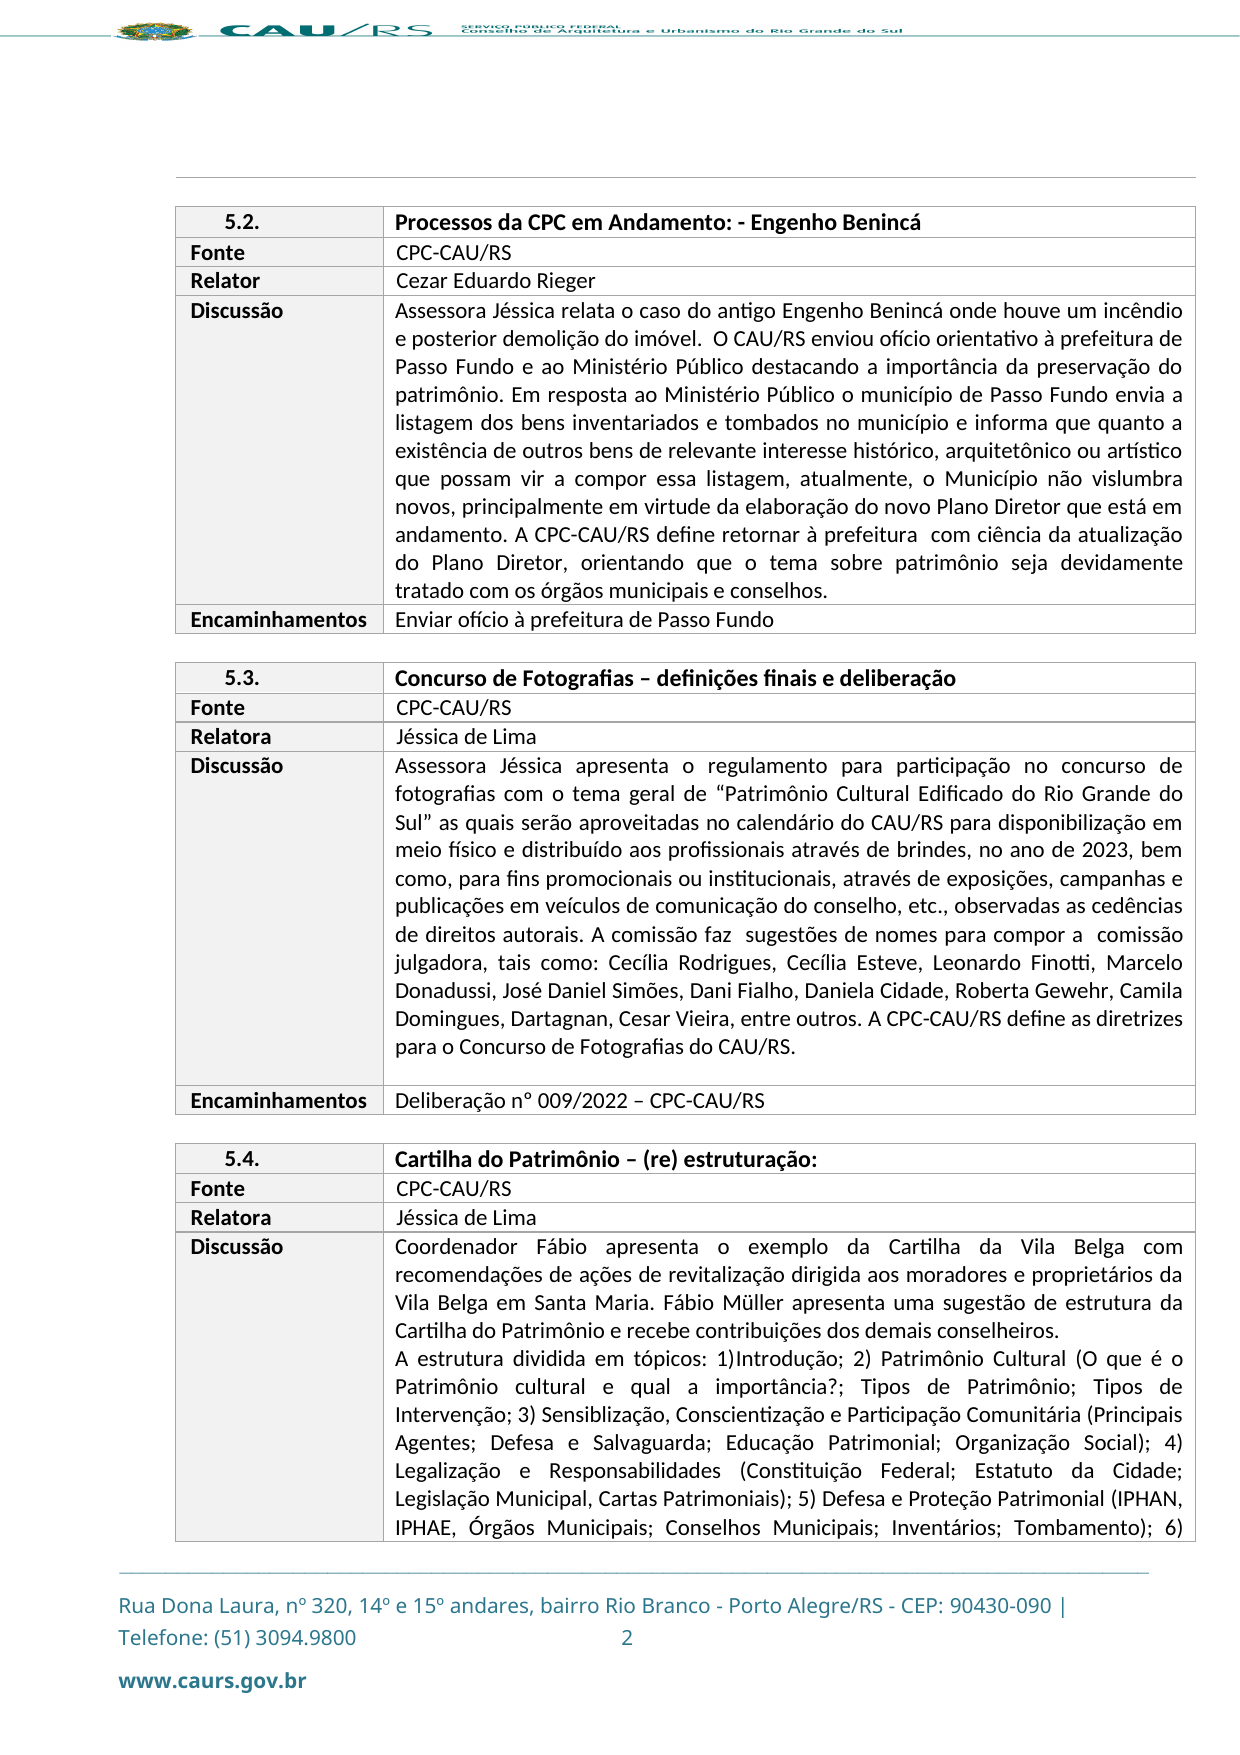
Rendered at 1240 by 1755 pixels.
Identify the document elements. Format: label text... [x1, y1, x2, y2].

table_cell Concurso de Fotografias – definições finais e deliberação [384, 663, 1195, 692]
table_cell [176, 207, 383, 237]
table_cell CPC-CAU/RS [384, 1174, 1195, 1202]
table_cell Fonte [176, 1174, 383, 1202]
table_cell [176, 634, 1196, 662]
table_cell Relator [176, 267, 383, 295]
table_cell Encaminhamentos [176, 1086, 383, 1114]
table_cell Deliberação nº 009/2022 – CPC-CAU/RS [384, 1086, 1195, 1114]
table_cell Assessora Jéssica apresenta o regulamento para participação no concurso de fotografias com o tema geral de “Patrimônio Cultural Edificado do Rio Grande do Sul” as quais serão aproveitadas no calendário do CAU/RS para disponibilização em meio físico e distribuído aos profissionais através de brindes, no ano de 2023, bem como, para fins promocionais ou institucionais, através de exposições, campanhas e publicações em veículos de comunicação do conselho, etc., observadas as cedências de direitos autorais. A comissão faz sugestões de nomes para compor a comissão julgadora, tais como: Cecília Rodrigues, Cecília Esteve, Leonardo Finotti, Marcelo Donadussi, José Daniel Simões, Dani Fialho, Daniela Cidade, Roberta Gewehr, Camila Domingues, Dartagnan, Cesar Vieira, entre outros. A CPC-CAU/RS define as diretrizes para o Concurso de Fotografias do CAU/RS. [384, 752, 1195, 1085]
table_cell [176, 1144, 383, 1173]
table_cell Processos da CPC em Andamento: - Engenho Benincá [384, 207, 1195, 237]
table_cell Discussão [176, 296, 383, 604]
table_cell Encaminhamentos [176, 605, 383, 633]
table_cell Fonte [176, 694, 383, 721]
table_cell Cezar Eduardo Rieger [384, 267, 1195, 295]
table_cell Jéssica de Lima [384, 1203, 1195, 1231]
table_cell Fonte [176, 238, 383, 266]
table_cell Jéssica de Lima [384, 723, 1195, 751]
table_cell Relatora [176, 723, 383, 751]
table_cell Relatora [176, 1203, 383, 1231]
table_cell Enviar ofício à prefeitura de Passo Fundo [384, 605, 1195, 633]
table_cell [176, 663, 383, 692]
table_cell [176, 1115, 1196, 1143]
table_cell Discussão [176, 1233, 383, 1541]
table_cell Discussão [176, 752, 383, 1085]
table_cell Coordenador Fábio apresenta o exemplo da Cartilha da Vila Belga com recomendações de ações de revitalização dirigida aos moradores e proprietários da Vila Belga em Santa Maria. Fábio Müller apresenta uma sugestão de estrutura da Cartilha do Patrimônio e recebe contribuições dos demais conselheiros. A estrutura dividida em tópicos: 1)Introdução; 2) Patrimônio Cultural (O que é o Patrimônio cultural e qual a importância?; Tipos de Patrimônio; Tipos de Intervenção; 3) Sensiblização, Conscientização e Participação Comunitária (Principais Agentes; Defesa e Salvaguarda; Educação Patrimonial; Organização Social); 4) Legalização e Responsabilidades (Constituição Federal; Estatuto da Cidade; Legislação Municipal, Cartas Patrimoniais); 5) Defesa e Proteção Patrimonial (IPHAN, IPHAE, Órgãos Municipais; Conselhos Municipais; Inventários; Tombamento); 6) [384, 1233, 1195, 1541]
table_cell CPC-CAU/RS [384, 694, 1195, 721]
table_cell CPC-CAU/RS [384, 238, 1195, 266]
table_cell Assessora Jéssica relata o caso do antigo Engenho Benincá onde houve um incêndio e posterior demolição do imóvel. O CAU/RS enviou ofício orientativo à prefeitura de Passo Fundo e ao Ministério Público destacando a importância da preservação do patrimônio. Em resposta ao Ministério Público o município de Passo Fundo envia a listagem dos bens inventariados e tombados no município e informa que quanto a existência de outros bens de relevante interesse histórico, arquitetônico ou artístico que possam vir a compor essa listagem, atualmente, o Município não vislumbra novos, principalmente em virtude da elaboração do novo Plano Diretor que está em andamento. A CPC-CAU/RS define retornar à prefeitura com ciência da atualização do Plano Diretor, orientando que o tema sobre patrimônio seja devidamente tratado com os órgãos municipais e conselhos. [384, 296, 1195, 604]
table_cell [176, 178, 1196, 206]
table_cell Cartilha do Patrimônio – (re) estruturação: [384, 1144, 1195, 1173]
